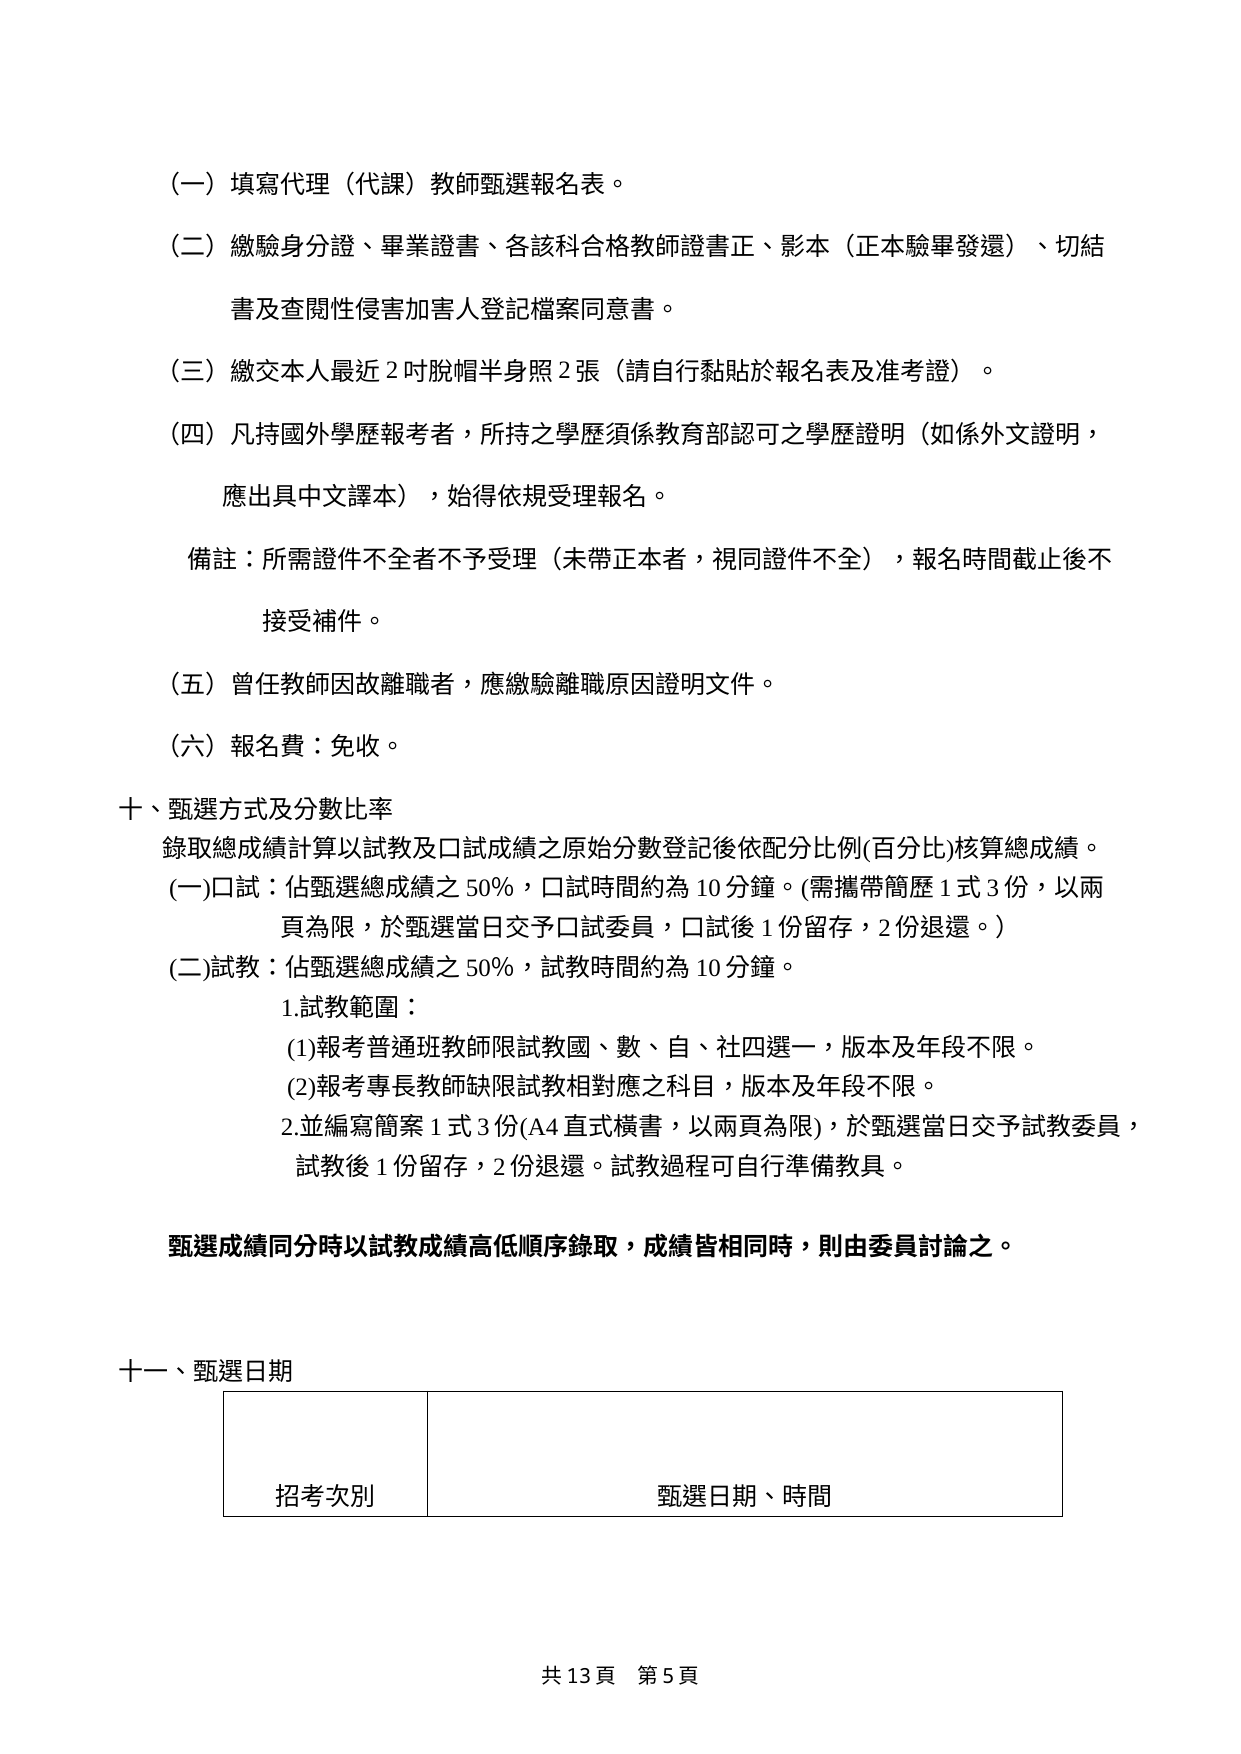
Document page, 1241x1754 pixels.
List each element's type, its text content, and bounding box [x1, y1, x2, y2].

text （四）凡持國外學歷報考者，所持之學歷須係教育部認可之學歷證明（如係外文證明，應出具中文譯本），始得依規受理報名。 [156, 391, 1122, 516]
text (二)試教：佔甄選總成績之50％，試教時間約為10分鐘。 [163, 947, 1122, 984]
text （一）填寫代理（代課）教師甄選報名表。 [118, 141, 1122, 203]
text （六）報名費：免收。 [156, 703, 1122, 766]
text (一)口試：佔甄選總成績之50％，口試時間約為10分鐘。(需攜帶簡歷1式3份，以兩頁為限，於甄選當日交予口試委員，口試後1份留存，2份退還。） [163, 868, 1122, 944]
text （五）曾任教師因故離職者，應繳驗離職原因證明文件。 [156, 641, 1122, 703]
text 甄選成績同分時以試教成績高低順序錄取，成績皆相同時，則由委員討論之。 [168, 1203, 1122, 1266]
table_header 甄選日期、時間 [428, 1392, 1062, 1516]
text 接受補件。 [156, 578, 1122, 641]
text 錄取總成績計算以試教及口試成績之原始分數登記後依配分比例(百分比)核算總成績。 [162, 828, 1122, 864]
text 備註：所需證件不全者不予受理（未帶正本者，視同證件不全），報名時間截止後不 [156, 516, 1122, 578]
text （二）繳驗身分證、畢業證書、各該科合格教師證書正、影本（正本驗畢發還）、切結書及查閱性侵害加害人登記檔案同意書。 [156, 203, 1122, 328]
text (1)報考普通班教師限試教國、數、自、社四選一，版本及年段不限。 [281, 1027, 1122, 1063]
text 十一、甄選日期 [118, 1328, 1122, 1391]
text 2.並編寫簡案1式3份(A4直式橫書，以兩頁為限)，於甄選當日交予試教委員，試教後1份留存，2份退還。試教過程可自行準備教具。 [281, 1107, 1122, 1183]
text 十、甄選方式及分數比率 [118, 766, 1122, 828]
table_header 招考次別 [224, 1392, 427, 1516]
text (2)報考專長教師缺限試教相對應之科目，版本及年段不限。 [281, 1067, 1122, 1103]
text 1.試教範圍： [281, 987, 1122, 1023]
text （三）繳交本人最近2吋脫帽半身照2張（請自行黏貼於報名表及准考證）。 [156, 328, 1122, 391]
